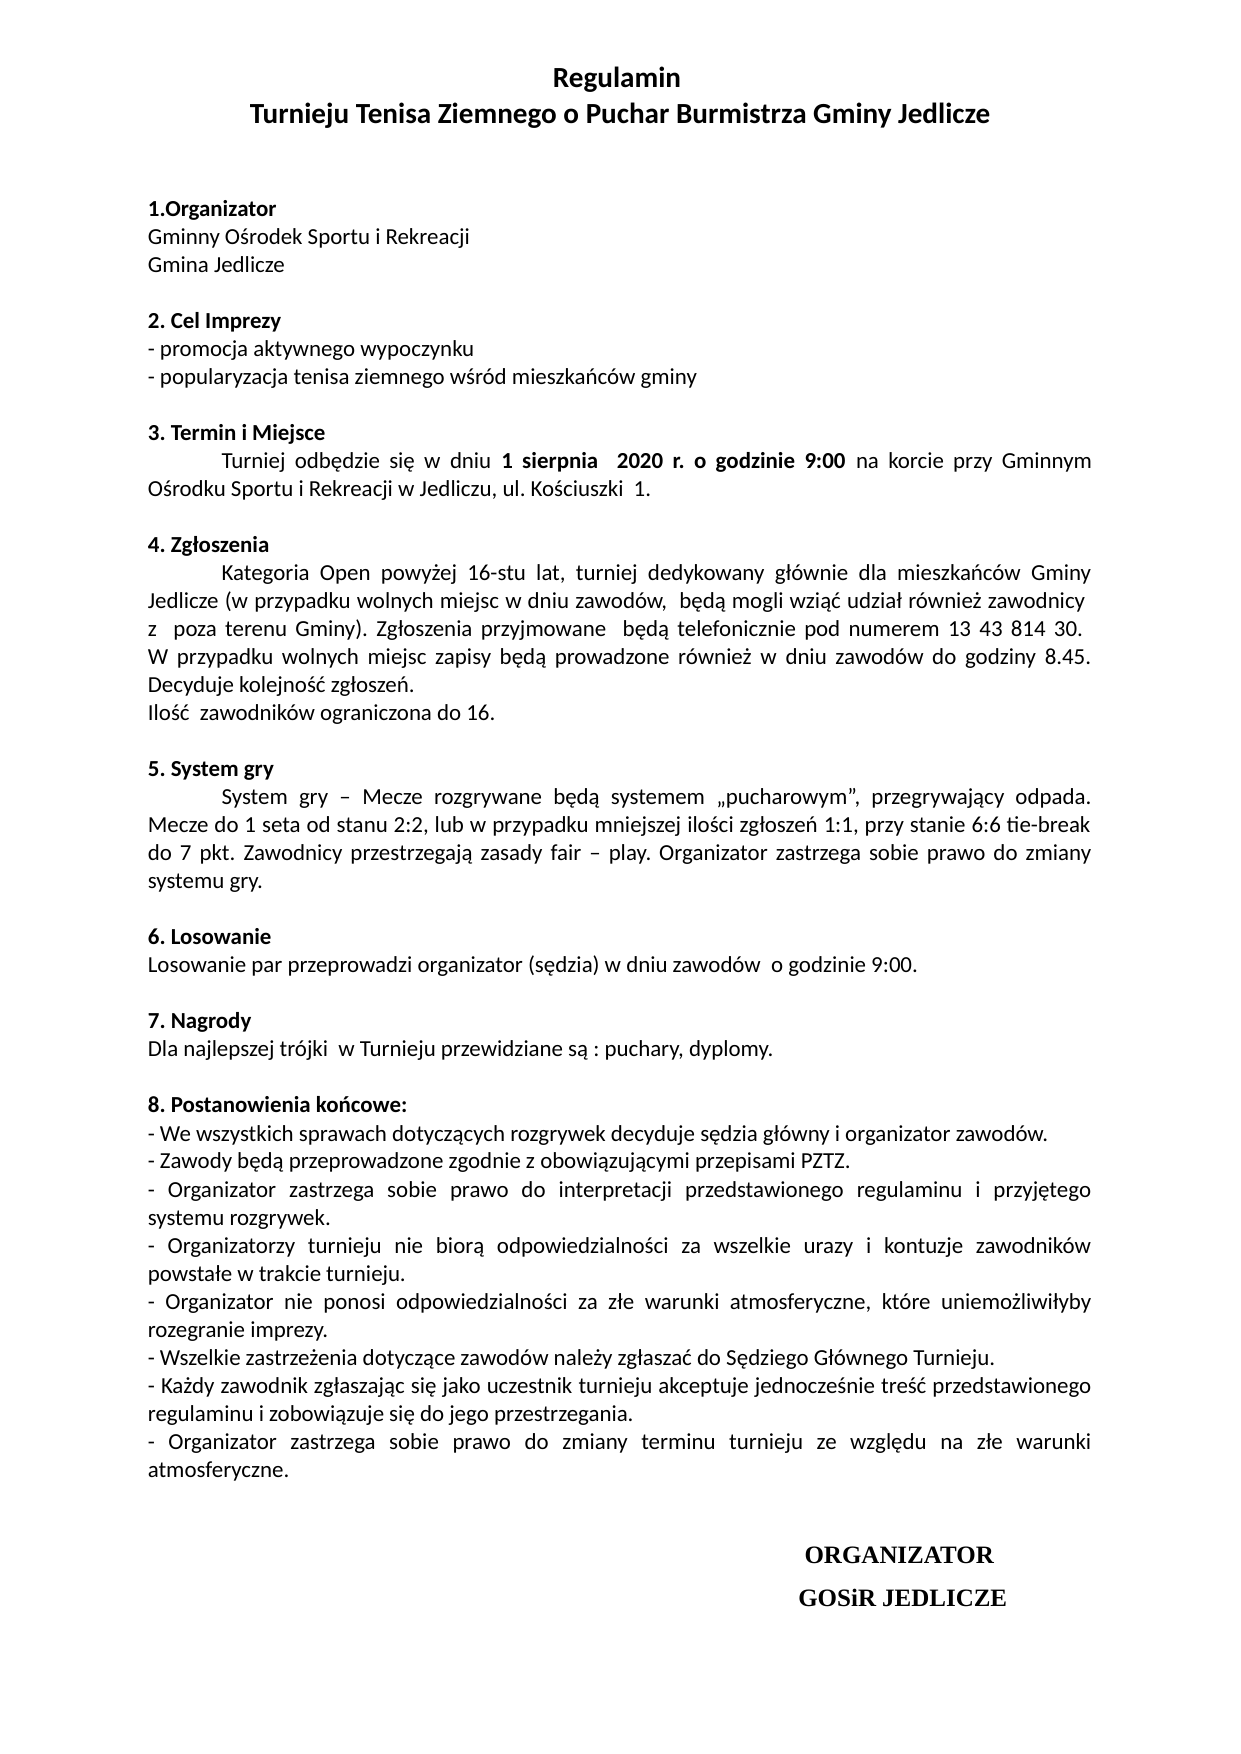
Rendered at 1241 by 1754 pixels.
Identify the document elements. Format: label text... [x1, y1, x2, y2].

text System gry – Mecze rozgrywane będą systemem „pucharowym”, przegrywający odpada. Mecze do 1 seta od stanu 2:2, lub w przypadku mniejszej ilości zgłoszeń 1:1, przy stanie 6:6 tie-break do 7 pkt. Zawodnicy przestrzegają zasady fair – play. Organizator zastrzega sobie prawo do zmiany systemu gry. [148, 782, 1092, 894]
text Ilość zawodników ograniczona do 16. [148, 698, 1092, 726]
text 1.Organizator [148, 194, 1092, 222]
text - Organizator zastrzega sobie prawo do zmiany terminu turnieju ze względu na złe warunki atmosferyczne. [148, 1427, 1092, 1483]
text GOSiR JEDLICZE [192, 1583, 1092, 1612]
text - Organizatorzy turnieju nie biorą odpowiedzialności za wszelkie urazy i kontuzje zawodników powstałe w trakcie turnieju. [148, 1231, 1092, 1287]
text 5. System gry [148, 754, 1092, 782]
text - Każdy zawodnik zgłaszając się jako uczestnik turnieju akceptuje jednocześnie treść przedstawionego regulaminu i zobowiązuje się do jego przestrzegania. [148, 1371, 1092, 1427]
text Regulamin [148, 59, 1092, 95]
text - Organizator zastrzega sobie prawo do interpretacji przedstawionego regulaminu i przyjętego systemu rozgrywek. [148, 1175, 1092, 1231]
text 6. Losowanie [148, 922, 1092, 951]
text - promocja aktywnego wypoczynku [148, 334, 1092, 362]
text Dla najlepszej trójki w Turnieju przewidziane są : puchary, dyplomy. [148, 1034, 1092, 1063]
text - We wszystkich sprawach dotyczących rozgrywek decyduje sędzia główny i organizator zawodów. [148, 1119, 1092, 1147]
text 3. Termin i Miejsce [148, 418, 1092, 446]
text ORGANIZATOR [192, 1540, 1092, 1569]
text - Organizator nie ponosi odpowiedzialności za złe warunki atmosferyczne, które uniemożliwiłyby rozegranie imprezy. [148, 1287, 1092, 1343]
text Turniej odbędzie się w dniu 1 sierpnia 2020 r. o godzinie 9:00 na korcie przy Gminnym Ośrodku Sportu i Rekreacji w Jedliczu, ul. Kościuszki 1. [148, 446, 1092, 502]
text Gminny Ośrodek Sportu i Rekreacji [148, 222, 1092, 250]
text - Wszelkie zastrzeżenia dotyczące zawodów należy zgłaszać do Sędziego Głównego Turnieju. [148, 1343, 1092, 1371]
text - Zawody będą przeprowadzone zgodnie z obowiązującymi przepisami PZTZ. [148, 1147, 1092, 1175]
text Losowanie par przeprowadzi organizator (sędzia) w dniu zawodów o godzinie 9:00. [148, 951, 1092, 978]
text 8. Postanowienia końcowe: [148, 1091, 1092, 1119]
text Turnieju Tenisa Ziemnego o Puchar Burmistrza Gminy Jedlicze [148, 95, 1092, 130]
text 4. Zgłoszenia [148, 530, 1092, 558]
text 7. Nagrody [148, 1007, 1092, 1034]
text 2. Cel Imprezy [148, 306, 1092, 334]
text Kategoria Open powyżej 16-stu lat, turniej dedykowany głównie dla mieszkańców Gminy Jedlicze (w przypadku wolnych miejsc w dniu zawodów, będą mogli wziąć udział również zawodnicy z poza terenu Gminy). Zgłoszenia przyjmowane będą telefonicznie pod numerem 13 43 814 30. W przypadku wolnych miejsc zapisy będą prowadzone również w dniu zawodów do godziny 8.45. Decyduje kolejność zgłoszeń. [148, 558, 1092, 698]
text Gmina Jedlicze [148, 250, 1092, 278]
text - popularyzacja tenisa ziemnego wśród mieszkańców gminy [148, 362, 1092, 390]
